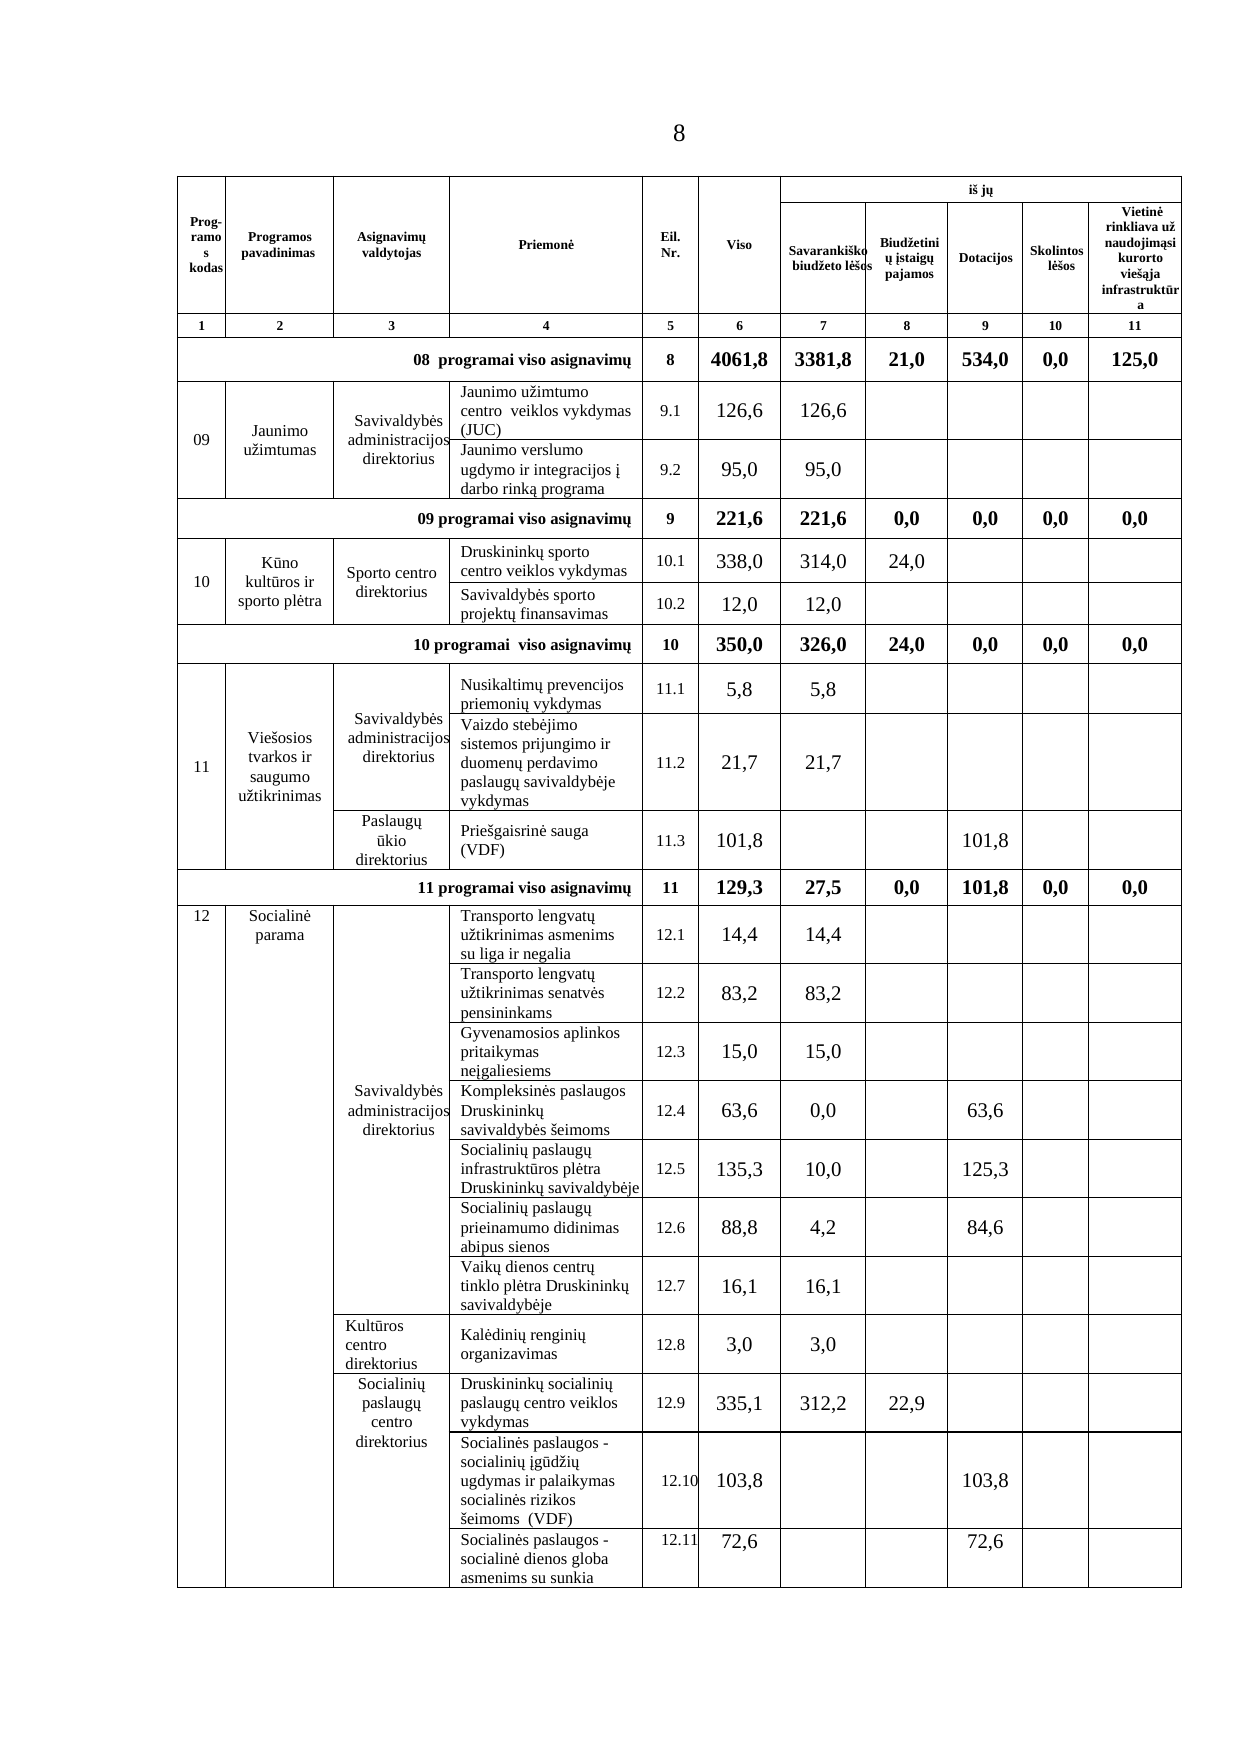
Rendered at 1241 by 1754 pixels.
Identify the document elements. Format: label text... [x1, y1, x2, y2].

table_cell Jaunimo verslumo ugdymo ir integracijos į darbo rinką programa [450, 440, 642, 498]
table_cell [1089, 714, 1181, 810]
table_cell 5 [643, 314, 698, 337]
table_cell 10 [1023, 314, 1088, 337]
table_cell Savivaldybės administracijos direktorius [334, 906, 449, 1314]
table_cell 15,0 [699, 1023, 780, 1080]
table_cell Druskininkų sporto centro veiklos vykdymas [450, 539, 642, 582]
table_cell 08 programai viso asignavimų [178, 338, 642, 381]
table_cell [1089, 1374, 1181, 1431]
table_cell Transporto lengvatų užtikrinimas senatvės pensininkams [450, 964, 642, 1022]
table_cell 63,6 [948, 1081, 1022, 1139]
table_cell 129,3 [699, 870, 780, 904]
table_cell 312,2 [781, 1374, 865, 1431]
table_cell 95,0 [781, 440, 865, 498]
table_cell 12.5 [643, 1140, 698, 1197]
table_cell [1089, 1023, 1181, 1080]
table_cell 12 [178, 906, 225, 1587]
table_cell 11 [178, 664, 225, 869]
table_cell 24,0 [866, 625, 947, 663]
table_cell [866, 1529, 947, 1587]
table_cell 16,1 [781, 1257, 865, 1314]
table_cell [1023, 1433, 1088, 1528]
table_header iš jų [781, 177, 1181, 202]
table_cell [866, 664, 947, 713]
table_cell [1023, 1374, 1088, 1431]
table_cell 4,2 [781, 1198, 865, 1256]
table_cell [866, 1433, 947, 1528]
table_cell [948, 583, 1022, 624]
table_cell 11.3 [643, 811, 698, 869]
table_cell Savivaldybės administracijos direktorius [334, 382, 449, 498]
table_cell 15,0 [781, 1023, 865, 1080]
table_cell Kultūros centro direktorius [334, 1315, 449, 1373]
table_cell 8 [643, 338, 698, 381]
table_cell Socialinės paslaugos - socialinių įgūdžių ugdymas ir palaikymas socialinės rizikos šeimoms (VDF) [450, 1433, 642, 1528]
table_cell [948, 664, 1022, 713]
table_cell [866, 906, 947, 963]
table_cell [1023, 906, 1088, 963]
table_cell [1089, 583, 1181, 624]
table_cell 9.2 [643, 440, 698, 498]
table_cell 8 [866, 314, 947, 337]
table_cell 326,0 [781, 625, 865, 663]
table_cell [866, 964, 947, 1022]
table_cell [948, 440, 1022, 498]
table_cell [866, 1023, 947, 1080]
table_cell Vaikų dienos centrų tinklo plėtra Druskininkų savivaldybėje [450, 1257, 642, 1314]
table_cell 24,0 [866, 539, 947, 582]
table_cell [866, 440, 947, 498]
table_cell 88,8 [699, 1198, 780, 1256]
table_cell 72,6 [948, 1529, 1022, 1587]
table_cell 14,4 [781, 906, 865, 963]
table_cell [866, 583, 947, 624]
table_cell 0,0 [781, 1081, 865, 1139]
table_cell Socialinė parama [226, 906, 333, 1587]
table_cell 9 [643, 499, 698, 538]
table_cell 10 programai viso asignavimų [178, 625, 642, 663]
table_cell [948, 382, 1022, 439]
table_cell [1023, 964, 1088, 1022]
table_cell [866, 811, 947, 869]
table_cell 314,0 [781, 539, 865, 582]
table_cell Savivaldybės sporto projektų finansavimas [450, 583, 642, 624]
table_cell 12.6 [643, 1198, 698, 1256]
table_cell 63,6 [699, 1081, 780, 1139]
table_cell 10.1 [643, 539, 698, 582]
table_cell 21,7 [699, 714, 780, 810]
table_cell 09 programai viso asignavimų [178, 499, 642, 538]
table_cell Vaizdo stebėjimo sistemos prijungimo ir duomenų perdavimo paslaugų savivaldybėje vykdymas [450, 714, 642, 810]
table_cell 101,8 [948, 870, 1022, 904]
table_cell 5,8 [781, 664, 865, 713]
table_cell 3 [334, 314, 449, 337]
table_cell [948, 714, 1022, 810]
table_cell 4061,8 [699, 338, 780, 381]
table_cell 83,2 [781, 964, 865, 1022]
table_cell [1089, 964, 1181, 1022]
table_cell [866, 382, 947, 439]
table_cell 9 [948, 314, 1022, 337]
table_cell [1023, 1140, 1088, 1197]
table_cell [1023, 714, 1088, 810]
table_cell 14,4 [699, 906, 780, 963]
table_cell 5,8 [699, 664, 780, 713]
table_cell [1089, 440, 1181, 498]
table_cell Kūno kultūros ir sporto plėtra [226, 539, 333, 624]
table_cell 10,0 [781, 1140, 865, 1197]
table_cell Jaunimo užimtumo centro veiklos vykdymas (JUC) [450, 382, 642, 439]
table_cell [1023, 664, 1088, 713]
table_cell 21,0 [866, 338, 947, 381]
table_cell 221,6 [781, 499, 865, 538]
table_cell 22,9 [866, 1374, 947, 1431]
table_cell 09 [178, 382, 225, 498]
table_cell 83,2 [699, 964, 780, 1022]
table_cell 11 [1089, 314, 1181, 337]
table_cell Vietinė rinkliava už naudojimąsi kurorto viešąja infrastruktūra [1089, 203, 1181, 313]
table_cell 12.9 [643, 1374, 698, 1431]
table_cell 0,0 [1023, 870, 1088, 904]
table_header Asignavimų valdytojas [334, 177, 449, 313]
table_cell 11 [643, 870, 698, 904]
table_cell [948, 1257, 1022, 1314]
table_cell 350,0 [699, 625, 780, 663]
table_header Priemonė [450, 177, 642, 313]
table_cell 12,0 [699, 583, 780, 624]
table_cell [1089, 906, 1181, 963]
table_cell 12.11 [643, 1529, 698, 1587]
table_cell [1023, 1315, 1088, 1373]
table_cell 0,0 [866, 870, 947, 904]
table_cell Nusikaltimų prevencijos priemonių vykdymas [450, 664, 642, 713]
table_cell Savarankiško biudžeto lėšos [781, 203, 865, 313]
table_cell 12.7 [643, 1257, 698, 1314]
table_cell Sporto centro direktorius [334, 539, 449, 624]
table_cell 12.3 [643, 1023, 698, 1080]
table_cell [1023, 583, 1088, 624]
table_cell [1089, 1140, 1181, 1197]
table_cell Priešgaisrinė sauga (VDF) [450, 811, 642, 869]
table_cell [1089, 664, 1181, 713]
table_cell [1023, 1257, 1088, 1314]
table_cell Biudžetinių įstaigų pajamos [866, 203, 947, 313]
table_cell [781, 1529, 865, 1587]
table_cell 0,0 [1023, 338, 1088, 381]
table_cell [1023, 539, 1088, 582]
table_cell 3,0 [699, 1315, 780, 1373]
table_cell [866, 1140, 947, 1197]
table_cell Kalėdinių renginių organizavimas [450, 1315, 642, 1373]
table_cell [1089, 1433, 1181, 1528]
table_cell 9.1 [643, 382, 698, 439]
table_cell 12.2 [643, 964, 698, 1022]
table_cell Transporto lengvatų užtikrinimas asmenims su liga ir negalia [450, 906, 642, 963]
table_cell 0,0 [948, 625, 1022, 663]
table_cell 101,8 [699, 811, 780, 869]
table_cell 126,6 [781, 382, 865, 439]
table_cell 338,0 [699, 539, 780, 582]
table_cell Gyvenamosios aplinkos pritaikymas neįgaliesiems [450, 1023, 642, 1080]
table_cell [1023, 382, 1088, 439]
table_cell 12.4 [643, 1081, 698, 1139]
table_cell Druskininkų socialinių paslaugų centro veiklos vykdymas [450, 1374, 642, 1431]
table_cell 72,6 [699, 1529, 780, 1587]
table_cell 12.10 [643, 1433, 698, 1528]
table_header Eil. Nr. [643, 177, 698, 313]
table_cell [948, 539, 1022, 582]
table_cell Viešosios tvarkos ir saugumo užtikrinimas [226, 664, 333, 869]
table_cell [948, 906, 1022, 963]
table_cell Socialinių paslaugų prieinamumo didinimas abipus sienos [450, 1198, 642, 1256]
table_cell 101,8 [948, 811, 1022, 869]
table_cell 0,0 [866, 499, 947, 538]
table_cell 3381,8 [781, 338, 865, 381]
table_cell Jaunimo užimtumas [226, 382, 333, 498]
table_cell 0,0 [1089, 499, 1181, 538]
table_cell [1023, 1023, 1088, 1080]
table_cell 335,1 [699, 1374, 780, 1431]
table_cell [1023, 1198, 1088, 1256]
table_cell 12.8 [643, 1315, 698, 1373]
table_cell 12.1 [643, 906, 698, 963]
table_cell [1089, 1198, 1181, 1256]
table_cell 0,0 [1023, 625, 1088, 663]
table_cell Kompleksinės paslaugos Druskininkų savivaldybės šeimoms [450, 1081, 642, 1139]
table_cell [1089, 1081, 1181, 1139]
table_cell 1 [178, 314, 225, 337]
table_cell 7 [781, 314, 865, 337]
table_cell 95,0 [699, 440, 780, 498]
table_cell Socialinių paslaugų infrastruktūros plėtra Druskininkų savivaldybėje [450, 1140, 642, 1197]
table_cell 0,0 [1089, 870, 1181, 904]
table_header Prog-ramos kodas [178, 177, 225, 313]
table_cell [1089, 382, 1181, 439]
table_cell 12,0 [781, 583, 865, 624]
table_cell 10 [643, 625, 698, 663]
table_cell 11.1 [643, 664, 698, 713]
table_cell Socialinės paslaugos - socialinė dienos globa asmenims su sunkia [450, 1529, 642, 1587]
table_cell 84,6 [948, 1198, 1022, 1256]
table_cell [1089, 1257, 1181, 1314]
table_cell Skolintos lėšos [1023, 203, 1088, 313]
table_cell [1023, 1081, 1088, 1139]
table_cell 27,5 [781, 870, 865, 904]
table_cell 2 [226, 314, 333, 337]
table_cell Dotacijos [948, 203, 1022, 313]
table_cell 10.2 [643, 583, 698, 624]
table_cell [1089, 539, 1181, 582]
table_cell 221,6 [699, 499, 780, 538]
table_cell [866, 1257, 947, 1314]
table_cell [1089, 811, 1181, 869]
table_cell [948, 1023, 1022, 1080]
table_cell [948, 964, 1022, 1022]
table_cell [1023, 440, 1088, 498]
table_cell 4 [450, 314, 642, 337]
table_cell 10 [178, 539, 225, 624]
table_header Viso [699, 177, 780, 313]
table_cell 125,0 [1089, 338, 1181, 381]
table_cell 21,7 [781, 714, 865, 810]
table_cell Savivaldybės administracijos direktorius [334, 664, 449, 810]
table_cell [781, 811, 865, 869]
table_cell [1089, 1529, 1181, 1587]
table_cell 0,0 [1089, 625, 1181, 663]
table_cell 135,3 [699, 1140, 780, 1197]
table_cell [1023, 1529, 1088, 1587]
table_cell 11 programai viso asignavimų [178, 870, 642, 904]
table_cell 534,0 [948, 338, 1022, 381]
table_cell 103,8 [948, 1433, 1022, 1528]
table_header Programos pavadinimas [226, 177, 333, 313]
table_cell 11.2 [643, 714, 698, 810]
table_cell [948, 1315, 1022, 1373]
table_cell 126,6 [699, 382, 780, 439]
table_cell 103,8 [699, 1433, 780, 1528]
table_cell Paslaugų ūkio direktorius [334, 811, 449, 869]
table_cell [781, 1433, 865, 1528]
table_cell [866, 1198, 947, 1256]
table_cell 6 [699, 314, 780, 337]
table_cell [1023, 811, 1088, 869]
table_cell 16,1 [699, 1257, 780, 1314]
table_cell 125,3 [948, 1140, 1022, 1197]
table_cell [866, 1081, 947, 1139]
table_cell [866, 714, 947, 810]
table_cell [1089, 1315, 1181, 1373]
table_cell [866, 1315, 947, 1373]
table_cell 0,0 [1023, 499, 1088, 538]
table_cell 3,0 [781, 1315, 865, 1373]
table_cell [948, 1374, 1022, 1431]
table_cell Socialinių paslaugų centro direktorius [334, 1374, 449, 1587]
table_cell 0,0 [948, 499, 1022, 538]
